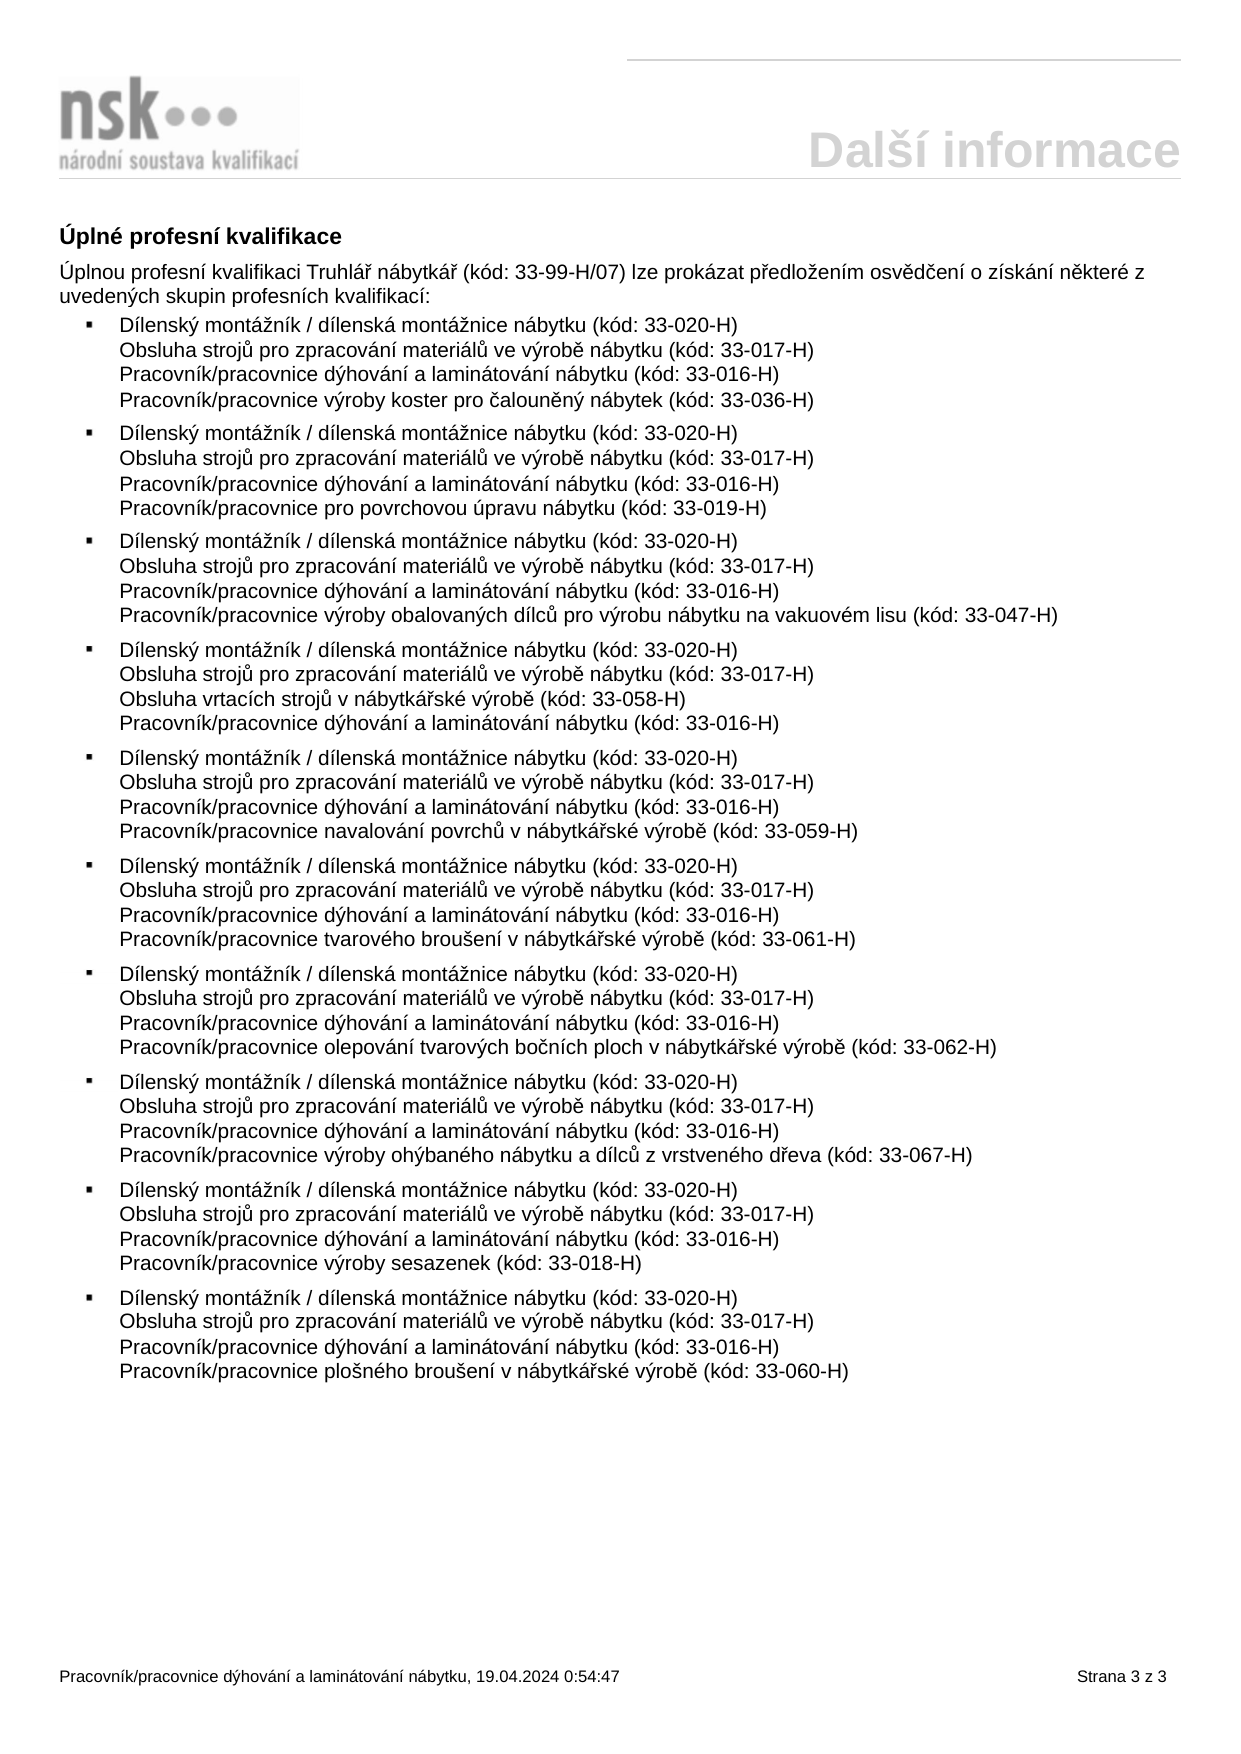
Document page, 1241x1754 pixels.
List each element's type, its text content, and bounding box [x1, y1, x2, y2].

table_cell [482, 953, 619, 962]
table_cell Pracovník/pracovnice výroby sesazenek (kód: 33-018-H) [119, 1251, 1181, 1276]
table_cell [1167, 1169, 1181, 1177]
picture [59, 1177, 119, 1202]
table_cell Pracovník/pracovnice olepování tvarových bočních ploch v nábytkářské výrobě (kód: 33-062-H) [119, 1035, 1181, 1061]
table_cell [59, 1251, 119, 1276]
table_cell [119, 172, 482, 178]
table_cell [861, 845, 1167, 854]
table_cell [59, 1417, 119, 1659]
table_cell [861, 196, 1167, 212]
table_cell [59, 737, 119, 745]
table_cell [119, 1384, 482, 1417]
table_cell [119, 1169, 482, 1177]
table_cell Obsluha strojů pro zpracování materiálů ve výrobě nábytku (kód: 33-017-H) [119, 554, 1181, 579]
table_cell [119, 1061, 482, 1069]
table_cell [627, 1169, 861, 1177]
table_cell Pracovník/pracovnice tvarového broušení v nábytkářské výrobě (kód: 33-061-H) [119, 927, 1181, 953]
table_cell Pracovník/pracovnice výroby ohýbaného nábytku a dílců z vrstveného dřeva (kód: 33-067-H) [119, 1143, 1181, 1168]
table_cell [59, 1359, 119, 1384]
table_cell [1167, 1659, 1181, 1695]
table_cell [482, 307, 619, 313]
table_cell [627, 1384, 861, 1417]
table_cell [627, 1061, 861, 1069]
table_cell Dílenský montážník / dílenská montážnice nábytku (kód: 33-020-H) [119, 1178, 1181, 1201]
table_cell Obsluha strojů pro zpracování materiálů ve výrobě nábytku (kód: 33-017-H) [119, 986, 1181, 1011]
table_cell [627, 845, 861, 854]
table_cell [619, 1061, 627, 1069]
table_cell [59, 1011, 119, 1035]
table_cell [59, 1143, 119, 1168]
table_cell [619, 1417, 627, 1659]
table_cell [59, 362, 119, 387]
table_cell Obsluha strojů pro zpracování materiálů ve výrobě nábytku (kód: 33-017-H) [119, 1201, 1181, 1227]
table_cell [619, 307, 627, 313]
table_cell Obsluha strojů pro zpracování materiálů ve výrobě nábytku (kód: 33-017-H) [119, 878, 1181, 903]
table_cell [619, 521, 627, 528]
table_cell Pracovník/pracovnice dýhování a laminátování nábytku (kód: 33-016-H) [119, 1227, 1181, 1251]
table_cell Obsluha strojů pro zpracování materiálů ve výrobě nábytku (kód: 33-017-H) [119, 1309, 1181, 1335]
table_cell [627, 196, 861, 212]
table_cell [861, 1276, 1167, 1285]
table_cell [627, 413, 861, 421]
table_cell Obsluha strojů pro zpracování materiálů ve výrobě nábytku (kód: 33-017-H) [119, 446, 1181, 471]
table_cell [1167, 307, 1181, 313]
table_cell [119, 521, 482, 528]
table_cell Další informace [627, 61, 1181, 178]
table_cell Obsluha strojů pro zpracování materiálů ve výrobě nábytku (kód: 33-017-H) [119, 1094, 1181, 1119]
table_cell Úplné profesní kvalifikace [59, 212, 1181, 260]
table_cell [59, 1169, 119, 1177]
table_cell [619, 172, 627, 178]
table_cell [59, 196, 119, 212]
table_cell Dílenský montážník / dílenská montážnice nábytku (kód: 33-020-H) [119, 1070, 1181, 1093]
table_cell Pracovník/pracovnice dýhování a laminátování nábytku (kód: 33-016-H) [119, 1011, 1181, 1035]
table_cell [59, 1335, 119, 1359]
table_cell Dílenský montážník / dílenská montážnice nábytku (kód: 33-020-H) [119, 313, 1181, 338]
table_cell [59, 1227, 119, 1251]
table_cell [861, 413, 1167, 421]
table_cell [59, 953, 119, 961]
table_cell Dílenský montážník / dílenská montážnice nábytku (kód: 33-020-H) [119, 421, 1181, 446]
table_cell [59, 413, 119, 420]
picture [59, 528, 119, 553]
table_cell [619, 413, 627, 421]
table_cell [59, 179, 1181, 196]
table_cell [1167, 521, 1181, 528]
table_cell [59, 1061, 119, 1069]
table_cell [59, 795, 119, 819]
table_cell Pracovník/pracovnice pro povrchovou úpravu nábytku (kód: 33-019-H) [119, 495, 1181, 521]
table_cell Strana 3 z 3 [861, 1659, 1167, 1695]
table_cell [59, 878, 119, 903]
table_cell Pracovník/pracovnice výroby obalovaných dílců pro výrobu nábytku na vakuovém lisu (kód: 33-047-H) [119, 603, 1181, 629]
table_cell [482, 413, 619, 421]
table_cell [619, 953, 627, 962]
table_cell [59, 1310, 119, 1335]
table_cell [59, 471, 119, 495]
table_cell [119, 1417, 482, 1659]
table_cell [59, 307, 119, 312]
table_cell [482, 1169, 619, 1177]
table_cell [59, 521, 119, 528]
table_cell [119, 845, 482, 854]
table_cell Pracovník/pracovnice dýhování a laminátování nábytku (kód: 33-016-H) [119, 579, 1181, 603]
table_cell [59, 1384, 119, 1417]
table_cell [861, 1384, 1167, 1417]
table_cell Obsluha strojů pro zpracování materiálů ve výrobě nábytku (kód: 33-017-H) [119, 662, 1181, 687]
picture [59, 1285, 119, 1310]
table_cell [1167, 629, 1181, 638]
table_cell [59, 927, 119, 953]
picture [59, 745, 119, 769]
table_cell [59, 338, 119, 362]
table_cell [482, 845, 619, 854]
picture [59, 637, 119, 661]
picture [59, 961, 119, 984]
table_cell [59, 388, 119, 413]
table_cell [59, 687, 119, 711]
table_cell Dílenský montážník / dílenská montážnice nábytku (kód: 33-020-H) [119, 854, 1181, 878]
table_cell [59, 554, 119, 579]
table_cell Obsluha strojů pro zpracování materiálů ve výrobě nábytku (kód: 33-017-H) [119, 338, 1181, 362]
table_cell [119, 629, 482, 638]
table_cell [627, 1276, 861, 1285]
table_cell [119, 196, 482, 212]
picture [59, 420, 119, 445]
table_cell [1167, 1061, 1181, 1069]
table_cell Pracovník/pracovnice navalování povrchů v nábytkářské výrobě (kód: 33-059-H) [119, 819, 1181, 845]
table_cell [627, 307, 861, 313]
table_cell [861, 1061, 1167, 1069]
table_cell [619, 845, 627, 854]
table_cell [619, 1276, 627, 1285]
table_cell [119, 737, 482, 746]
table_cell Obsluha strojů pro zpracování materiálů ve výrobě nábytku (kód: 33-017-H) [119, 770, 1181, 795]
picture [59, 853, 119, 877]
table_cell [861, 629, 1167, 638]
table_cell [619, 196, 627, 212]
table_cell [59, 1276, 119, 1285]
table_cell [620, 59, 627, 172]
table_cell [861, 521, 1167, 528]
table_cell [861, 1169, 1167, 1177]
table_cell [59, 172, 119, 178]
table_cell [119, 413, 482, 421]
table_cell [619, 1169, 627, 1177]
table_cell [59, 495, 119, 521]
table_cell Pracovník/pracovnice dýhování a laminátování nábytku (kód: 33-016-H) [119, 471, 1181, 495]
table_cell [627, 521, 861, 528]
table_cell [59, 819, 119, 845]
table_cell [59, 1202, 119, 1227]
table_cell Dílenský montážník / dílenská montážnice nábytku (kód: 33-020-H) [119, 746, 1181, 770]
table_cell [482, 196, 619, 212]
table_cell [861, 307, 1167, 313]
table_cell [627, 629, 861, 638]
table_cell Úplnou profesní kvalifikaci Truhlář nábytkář (kód: 33-99-H/07) lze prokázat předložením osvědčení o získání některé z uvedených skupin profesních kvalifikací: [59, 260, 1181, 307]
table_cell Pracovník/pracovnice výroby koster pro čalouněný nábytek (kód: 33-036-H) [119, 388, 1181, 413]
table_cell [59, 446, 119, 471]
table_cell [59, 579, 119, 603]
picture [59, 1069, 119, 1092]
table_cell [861, 1417, 1167, 1659]
table_cell Obsluha vrtacích strojů v nábytkářské výrobě (kód: 33-058-H) [119, 687, 1181, 711]
table_cell [59, 1094, 119, 1119]
table_cell [1167, 1417, 1181, 1659]
table_cell [119, 1276, 482, 1285]
table_cell [59, 986, 119, 1011]
table_cell [59, 603, 119, 629]
table_cell Dílenský montážník / dílenská montážnice nábytku (kód: 33-020-H) [119, 638, 1181, 662]
table_cell Dílenský montážník / dílenská montážnice nábytku (kód: 33-020-H) [119, 962, 1181, 986]
table_cell [1167, 845, 1181, 854]
table_cell [482, 1384, 619, 1417]
table_cell Pracovník/pracovnice dýhování a laminátování nábytku (kód: 33-016-H) [119, 795, 1181, 819]
table_cell Pracovník/pracovnice plošného broušení v nábytkářské výrobě (kód: 33-060-H) [119, 1359, 1181, 1384]
table_cell Pracovník/pracovnice dýhování a laminátování nábytku (kód: 33-016-H) [119, 1335, 1181, 1359]
table_cell [482, 1061, 619, 1069]
table_cell Pracovník/pracovnice dýhování a laminátování nábytku, 19.04.2024 0:54:47 [59, 1659, 861, 1695]
table_cell Dílenský montážník / dílenská montážnice nábytku (kód: 33-020-H) [119, 529, 1181, 554]
table_cell [482, 521, 619, 528]
table_cell [861, 737, 1167, 746]
table_cell [1167, 196, 1181, 212]
table_cell [619, 629, 627, 638]
table_cell [861, 953, 1167, 962]
table_cell [482, 1417, 619, 1659]
table_cell [619, 737, 627, 746]
table_cell Pracovník/pracovnice dýhování a laminátování nábytku (kód: 33-016-H) [119, 1119, 1181, 1143]
table_cell Dílenský montážník / dílenská montážnice nábytku (kód: 33-020-H) [119, 1285, 1181, 1309]
table_cell [1167, 1384, 1181, 1417]
table_cell [59, 1119, 119, 1143]
table_cell [59, 903, 119, 927]
table_cell [482, 737, 619, 746]
table_cell [59, 770, 119, 795]
table_cell [482, 172, 619, 178]
table_cell [1167, 737, 1181, 746]
table_cell [59, 845, 119, 853]
table_cell [627, 737, 861, 746]
table_cell [482, 1276, 619, 1285]
table_cell [1167, 413, 1181, 421]
picture [58, 59, 620, 172]
table_cell [59, 1035, 119, 1061]
picture [59, 312, 119, 337]
table_cell Pracovník/pracovnice dýhování a laminátování nábytku (kód: 33-016-H) [119, 711, 1181, 737]
table_cell [627, 953, 861, 962]
table_cell [59, 629, 119, 637]
table_cell [1167, 953, 1181, 962]
table_cell [1167, 1276, 1181, 1285]
table_cell [119, 307, 482, 313]
table_cell [482, 629, 619, 638]
table_cell [627, 1417, 861, 1659]
table_cell Pracovník/pracovnice dýhování a laminátování nábytku (kód: 33-016-H) [119, 903, 1181, 927]
table_cell Pracovník/pracovnice dýhování a laminátování nábytku (kód: 33-016-H) [119, 362, 1181, 387]
table_cell [619, 1384, 627, 1417]
table_cell [119, 953, 482, 962]
table_cell [59, 662, 119, 687]
table_cell [59, 711, 119, 737]
